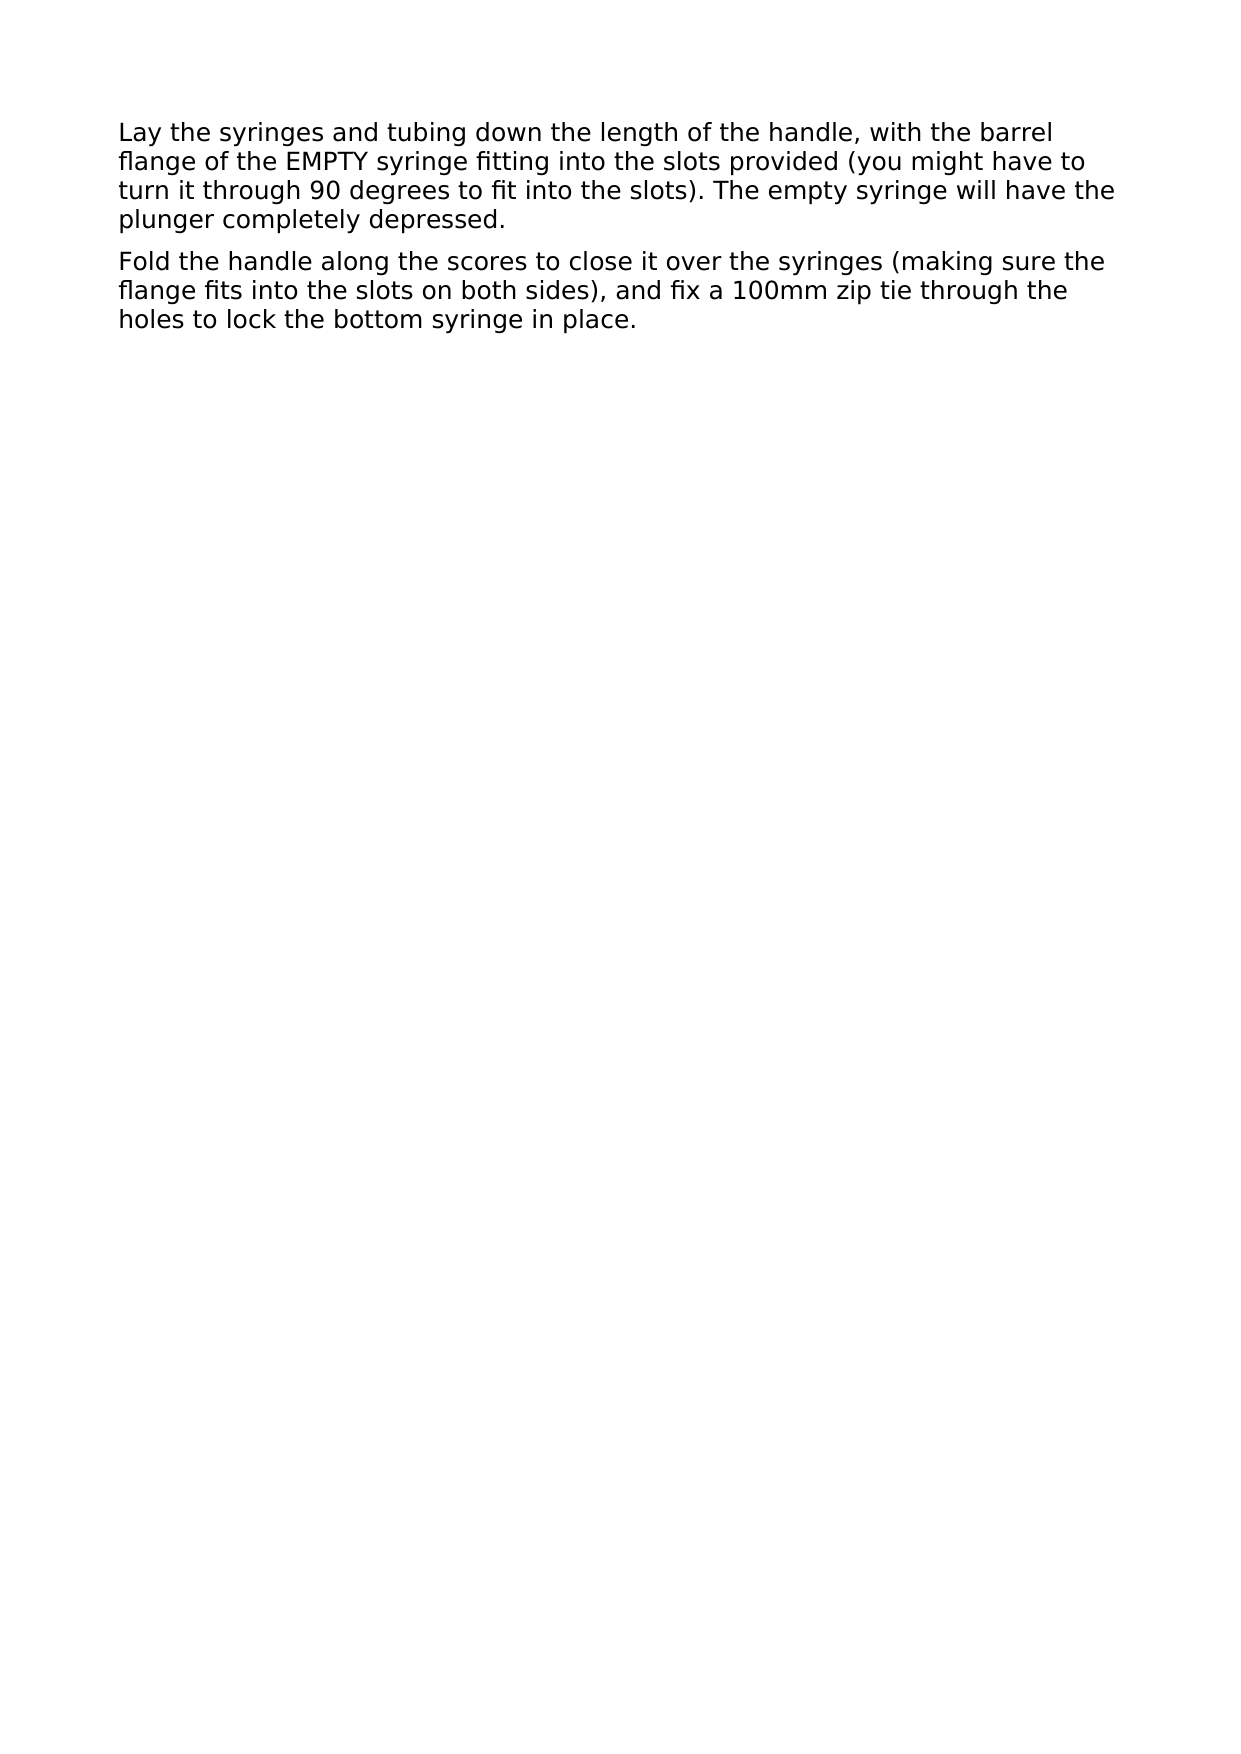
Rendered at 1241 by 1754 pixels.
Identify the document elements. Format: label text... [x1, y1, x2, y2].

text Fold the handle along the scores to close it over the syringes (making sure the flange fits into the slots on both sides), and fix a 100mm zip tie through the holes to lock the bottom syringe in place. [118, 247, 1122, 335]
text Lay the syringes and tubing down the length of the handle, with the barrel flange of the EMPTY syringe fitting into the slots provided (you might have to turn it through 90 degrees to fit into the slots). The empty syringe will have the plunger completely depressed. [118, 118, 1122, 235]
